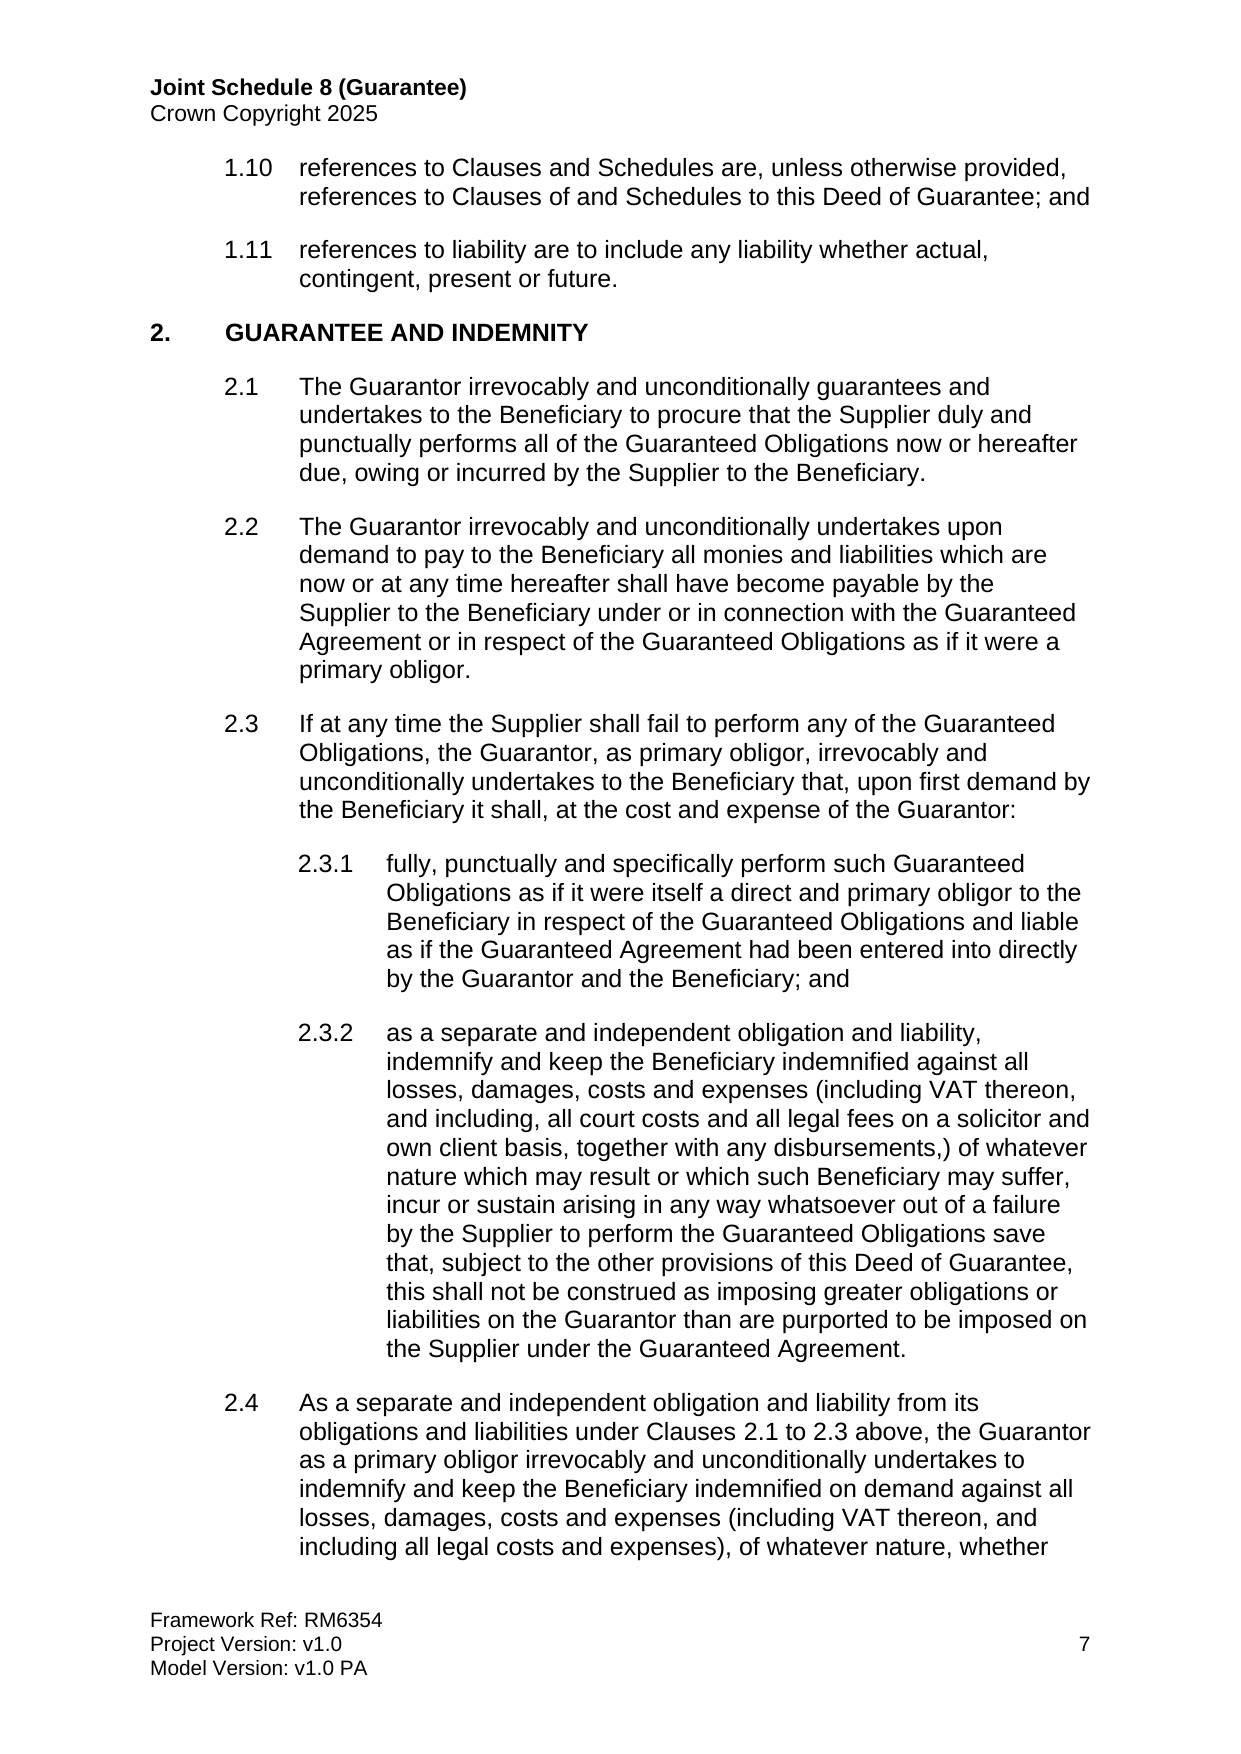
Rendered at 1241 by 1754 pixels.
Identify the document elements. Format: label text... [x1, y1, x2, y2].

subtitle references to liability are to include any liability whether actual, contingent, present or future. [224, 235, 1093, 293]
subtitle As a separate and independent obligation and liability from its obligations and liabilities under Clauses 2.1 to 2.3 above, the Guarantor as a primary obligor irrevocably and unconditionally undertakes to indemnify and keep the Beneficiary indemnified on demand against all losses, damages, costs and expenses (including VAT thereon, and including all legal costs and expenses), of whatever nature, whether [224, 1388, 1093, 1560]
subtitle The Guarantor irrevocably and unconditionally guarantees and undertakes to the Beneficiary to procure that the Supplier duly and punctually performs all of the Guaranteed Obligations now or hereafter due, owing or incurred by the Supplier to the Beneficiary. [224, 372, 1093, 487]
subtitle references to Clauses and Schedules are, unless otherwise provided, references to Clauses of and Schedules to this Deed of Guarantee; and [224, 153, 1093, 210]
subtitle GUARANTEE AND INDEMNITY [150, 318, 1093, 347]
subtitle If at any time the Supplier shall fail to perform any of the Guaranteed Obligations, the Guarantor, as primary obligor, irrevocably and unconditionally undertakes to the Beneficiary that, upon first demand by the Beneficiary it shall, at the cost and expense of the Guarantor: [224, 709, 1093, 824]
subtitle The Guarantor irrevocably and unconditionally undertakes upon demand to pay to the Beneficiary all monies and liabilities which are now or at any time hereafter shall have become payable by the Supplier to the Beneficiary under or in connection with the Guaranteed Agreement or in respect of the Guaranteed Obligations as if it were a primary obligor. [224, 512, 1093, 684]
subtitle fully, punctually and specifically perform such Guaranteed Obligations as if it were itself a direct and primary obligor to the Beneficiary in respect of the Guaranteed Obligations and liable as if the Guaranteed Agreement had been entered into directly by the Guarantor and the Beneficiary; and [298, 849, 1093, 993]
subtitle as a separate and independent obligation and liability, indemnify and keep the Beneficiary indemnified against all losses, damages, costs and expenses (including VAT thereon, and including, all court costs and all legal fees on a solicitor and own client basis, together with any disbursements,) of whatever nature which may result or which such Beneficiary may suffer, incur or sustain arising in any way whatsoever out of a failure by the Supplier to perform the Guaranteed Obligations save that, subject to the other provisions of this Deed of Guarantee, this shall not be construed as imposing greater obligations or liabilities on the Guarantor than are purported to be imposed on the Supplier under the Guaranteed Agreement. [298, 1018, 1093, 1363]
